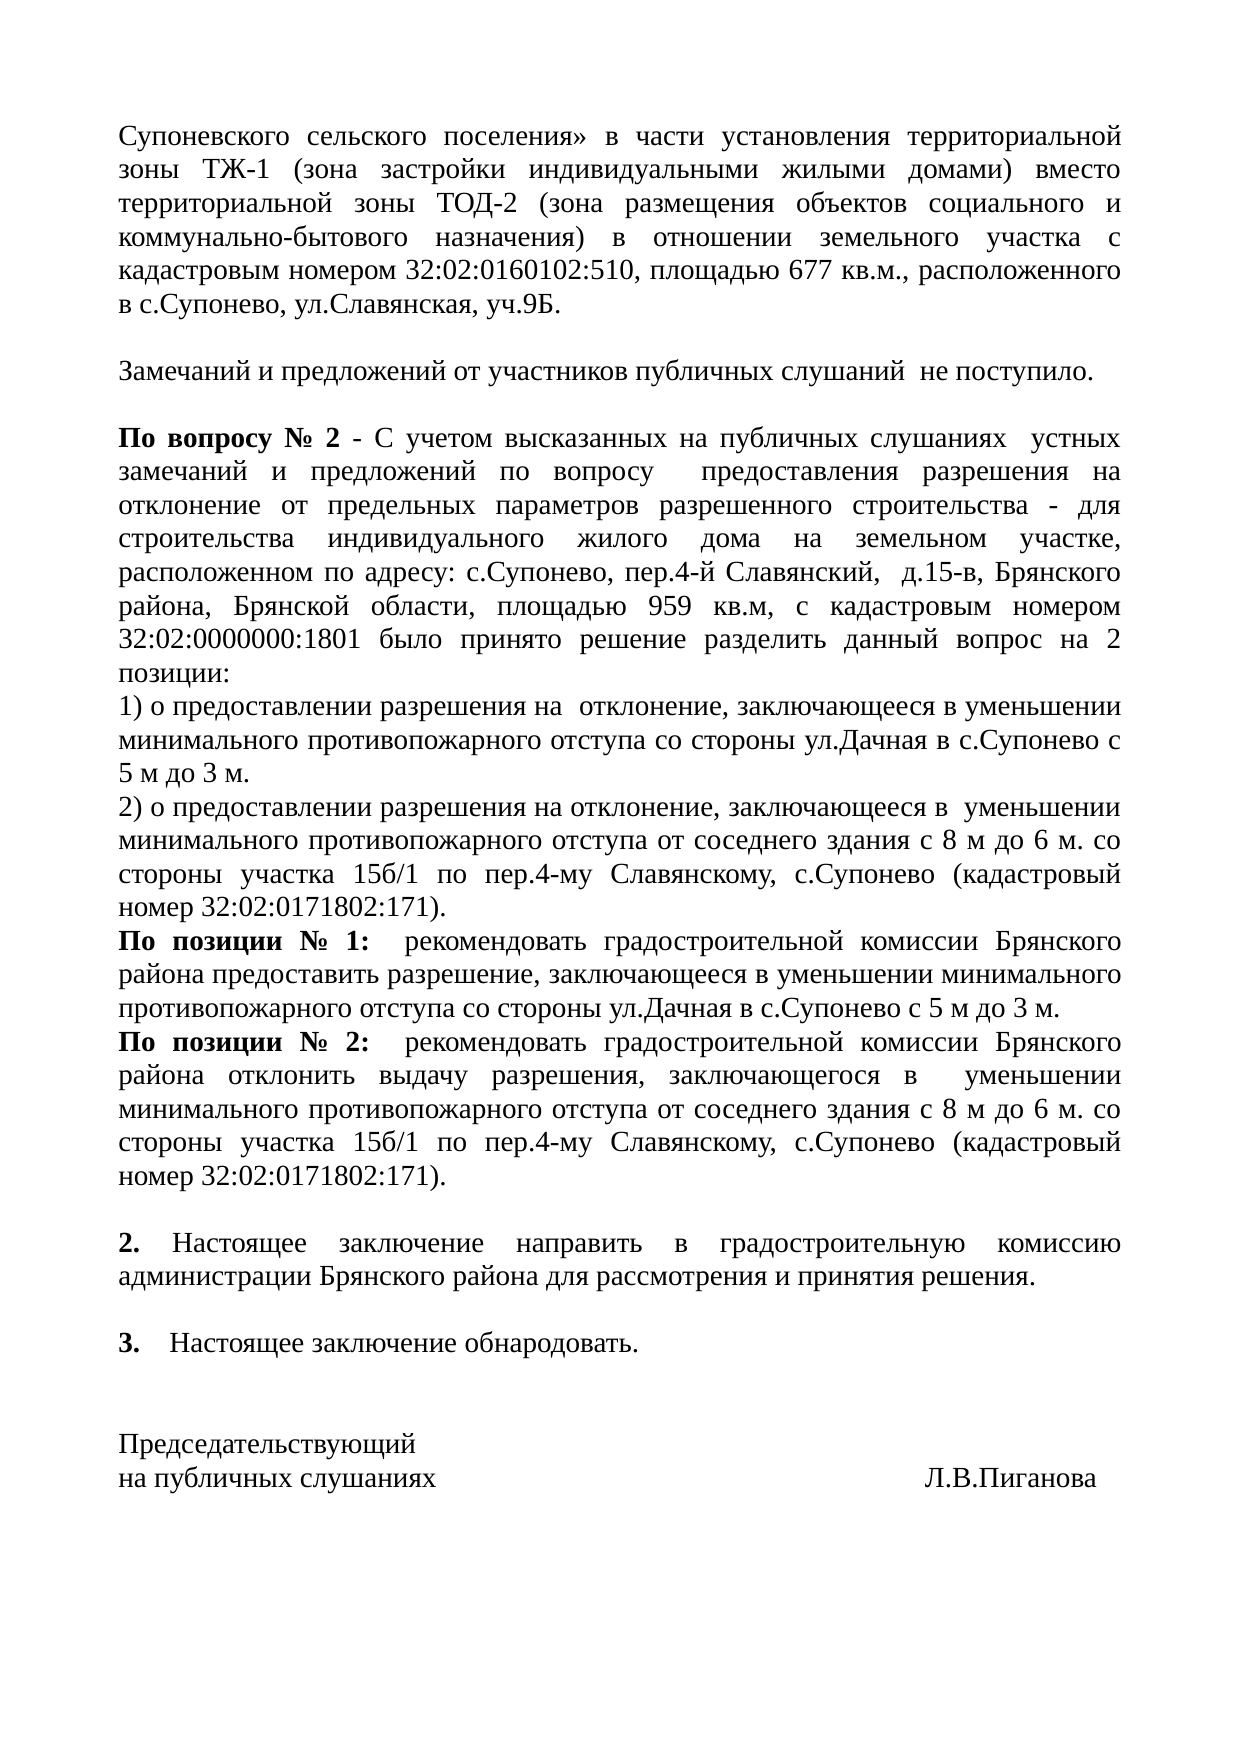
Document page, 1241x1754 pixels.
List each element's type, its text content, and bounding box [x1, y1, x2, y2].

text По позиции № 2: рекомендовать градостроительной комиссии Брянского района отклонить выдачу разрешения, заключающегося в уменьшении минимального противопожарного отступа от соседнего здания с 8 м до 6 м. со стороны участка 15б/1 по пер.4-му Славянскому, с.Супонево (кадастровый номер 32:02:0171802:171). [118, 1024, 1122, 1191]
list Председательствующий [118, 1426, 1122, 1460]
list 2. Настоящее заключение направить в градостроительную комиссию администрации Брянского района для рассмотрения и принятия решения. [118, 1225, 1122, 1292]
text По вопросу № 2 - С учетом высказанных на публичных слушаниях устных замечаний и предложений по вопросу предоставления разрешения на отклонение от предельных параметров разрешенного строительства - для строительства индивидуального жилого дома на земельном участке, расположенном по адресу: с.Супонево, пер.4-й Славянский, д.15-в, Брянского района, Брянской области, площадью 959 кв.м, с кадастровым номером 32:02:0000000:1801 было принято решение разделить данный вопрос на 2 позиции: [118, 420, 1122, 688]
text Супоневского сельского поселения» в части установления территориальной зоны ТЖ-1 (зона застройки индивидуальными жилыми домами) вместо территориальной зоны ТОД-2 (зона размещения объектов социального и коммунально-бытового назначения) в отношении земельного участка с кадастровым номером 32:02:0160102:510, площадью 677 кв.м., расположенного в с.Супонево, ул.Славянская, уч.9Б. [118, 118, 1122, 319]
text По позиции № 1: рекомендовать градостроительной комиссии Брянского района предоставить разрешение, заключающееся в уменьшении минимального противопожарного отступа со стороны ул.Дачная в с.Супонево с 5 м до 3 м. [118, 923, 1122, 1024]
text 1) о предоставлении разрешения на отклонение, заключающееся в уменьшении минимального противопожарного отступа со стороны ул.Дачная в с.Супонево с 5 м до 3 м. [118, 688, 1122, 789]
text 2) о предоставлении разрешения на отклонение, заключающееся в уменьшении минимального противопожарного отступа от соседнего здания с 8 м до 6 м. со стороны участка 15б/1 по пер.4-му Славянскому, с.Супонево (кадастровый номер 32:02:0171802:171). [118, 789, 1122, 923]
list на публичных слушаниях Л.В.Пиганова [118, 1460, 1122, 1493]
text Замечаний и предложений от участников публичных слушаний не поступило. [118, 353, 1122, 386]
list 3. Настоящее заключение обнародовать. [118, 1326, 1122, 1359]
